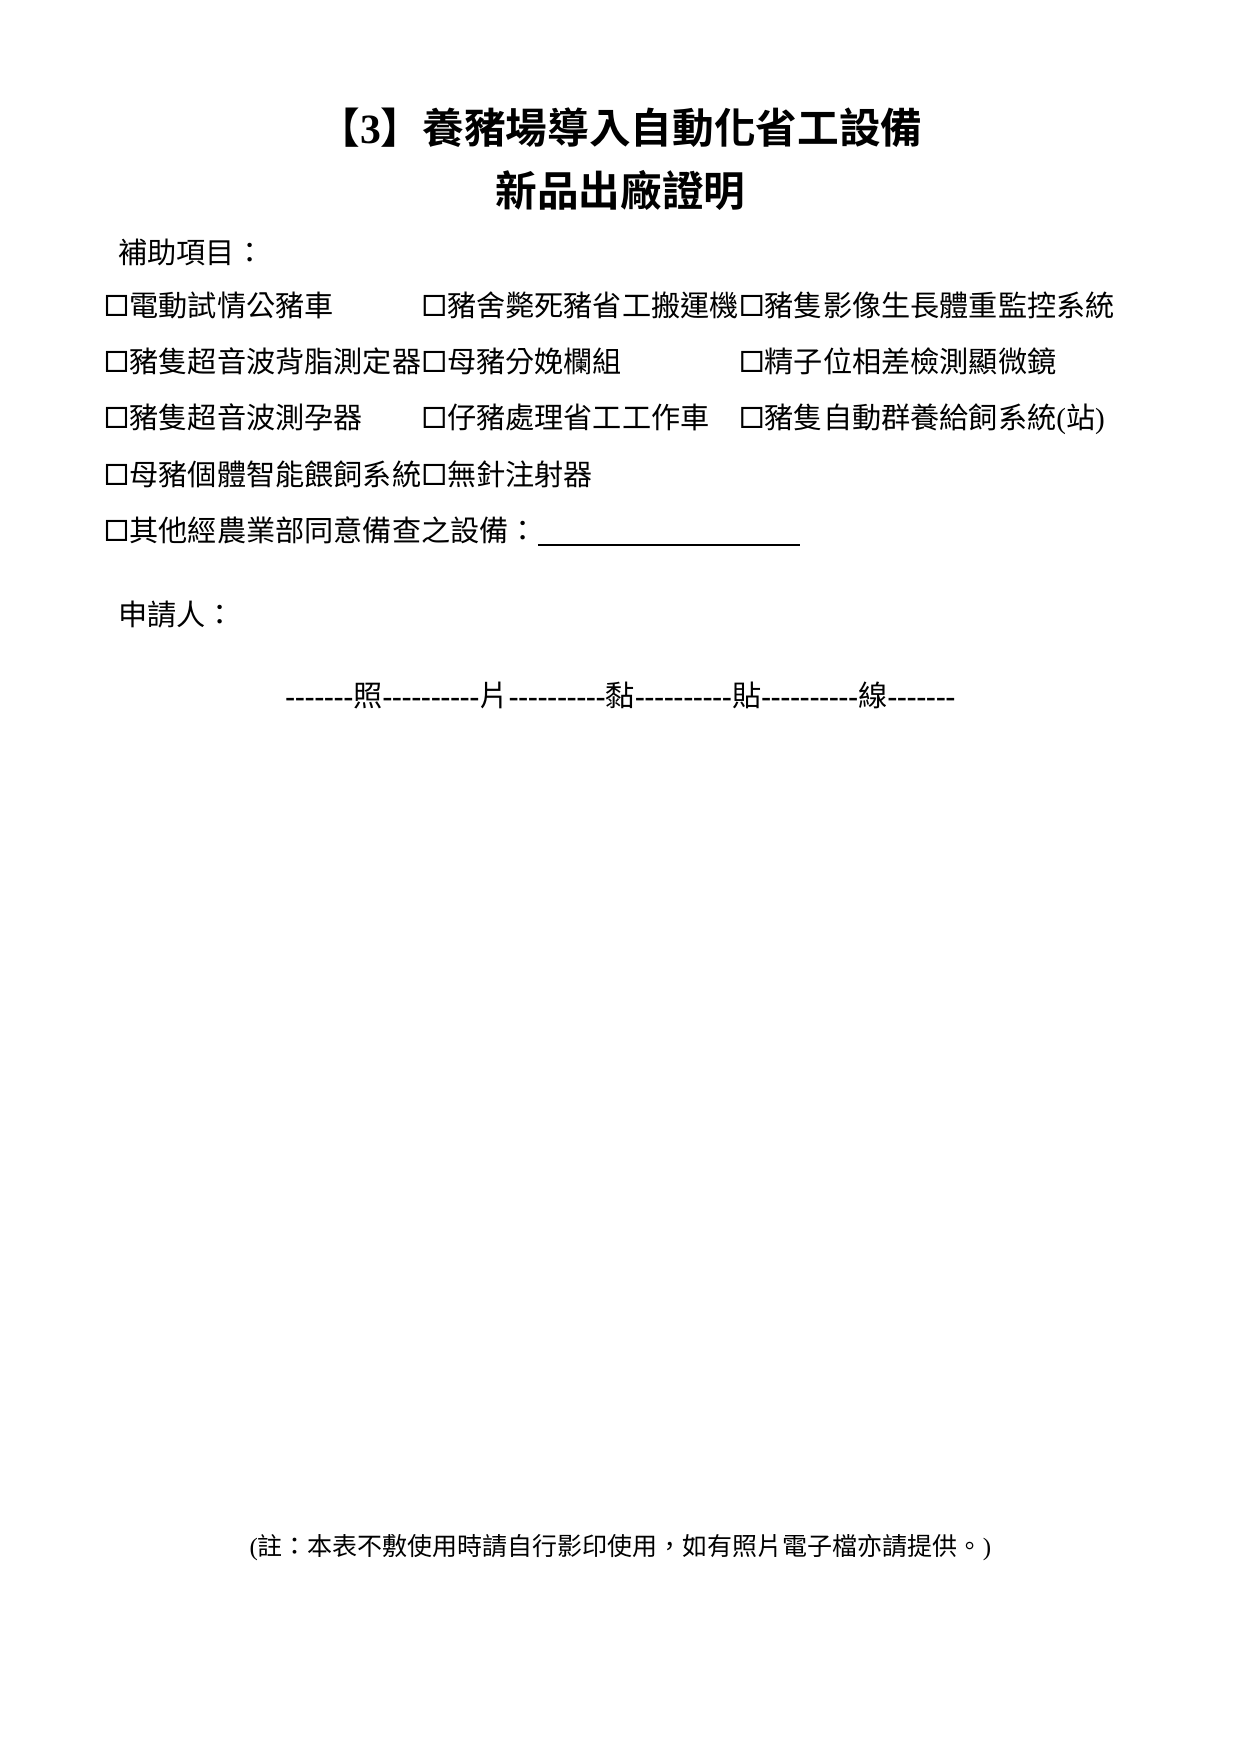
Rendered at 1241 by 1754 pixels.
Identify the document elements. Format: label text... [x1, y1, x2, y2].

text 其他經農業部同意備查之設備： [103, 496, 1122, 552]
text 電動試情公豬車 豬舍斃死豬省工搬運機豬隻影像生長體重監控系統 [103, 271, 1122, 327]
text (註：本表不敷使用時請自行影印使用，如有照片電子檔亦請提供。) [118, 1502, 1122, 1565]
text 補助項目： [118, 209, 1122, 271]
text 【3】養豬場導入自動化省工設備 [118, 84, 1122, 146]
text -------照----------片----------黏----------貼----------線------- [118, 652, 1122, 715]
text 新品出廠證明 [118, 146, 1122, 209]
text 豬隻超音波背脂測定器母豬分娩欄組 精子位相差檢測顯微鏡 [103, 327, 1122, 384]
text 母豬個體智能餵飼系統無針注射器 [103, 440, 1122, 496]
text 豬隻超音波測孕器 仔豬處理省工工作車 豬隻自動群養給飼系統(站) [103, 384, 1122, 440]
text 申請人： [118, 571, 1122, 634]
